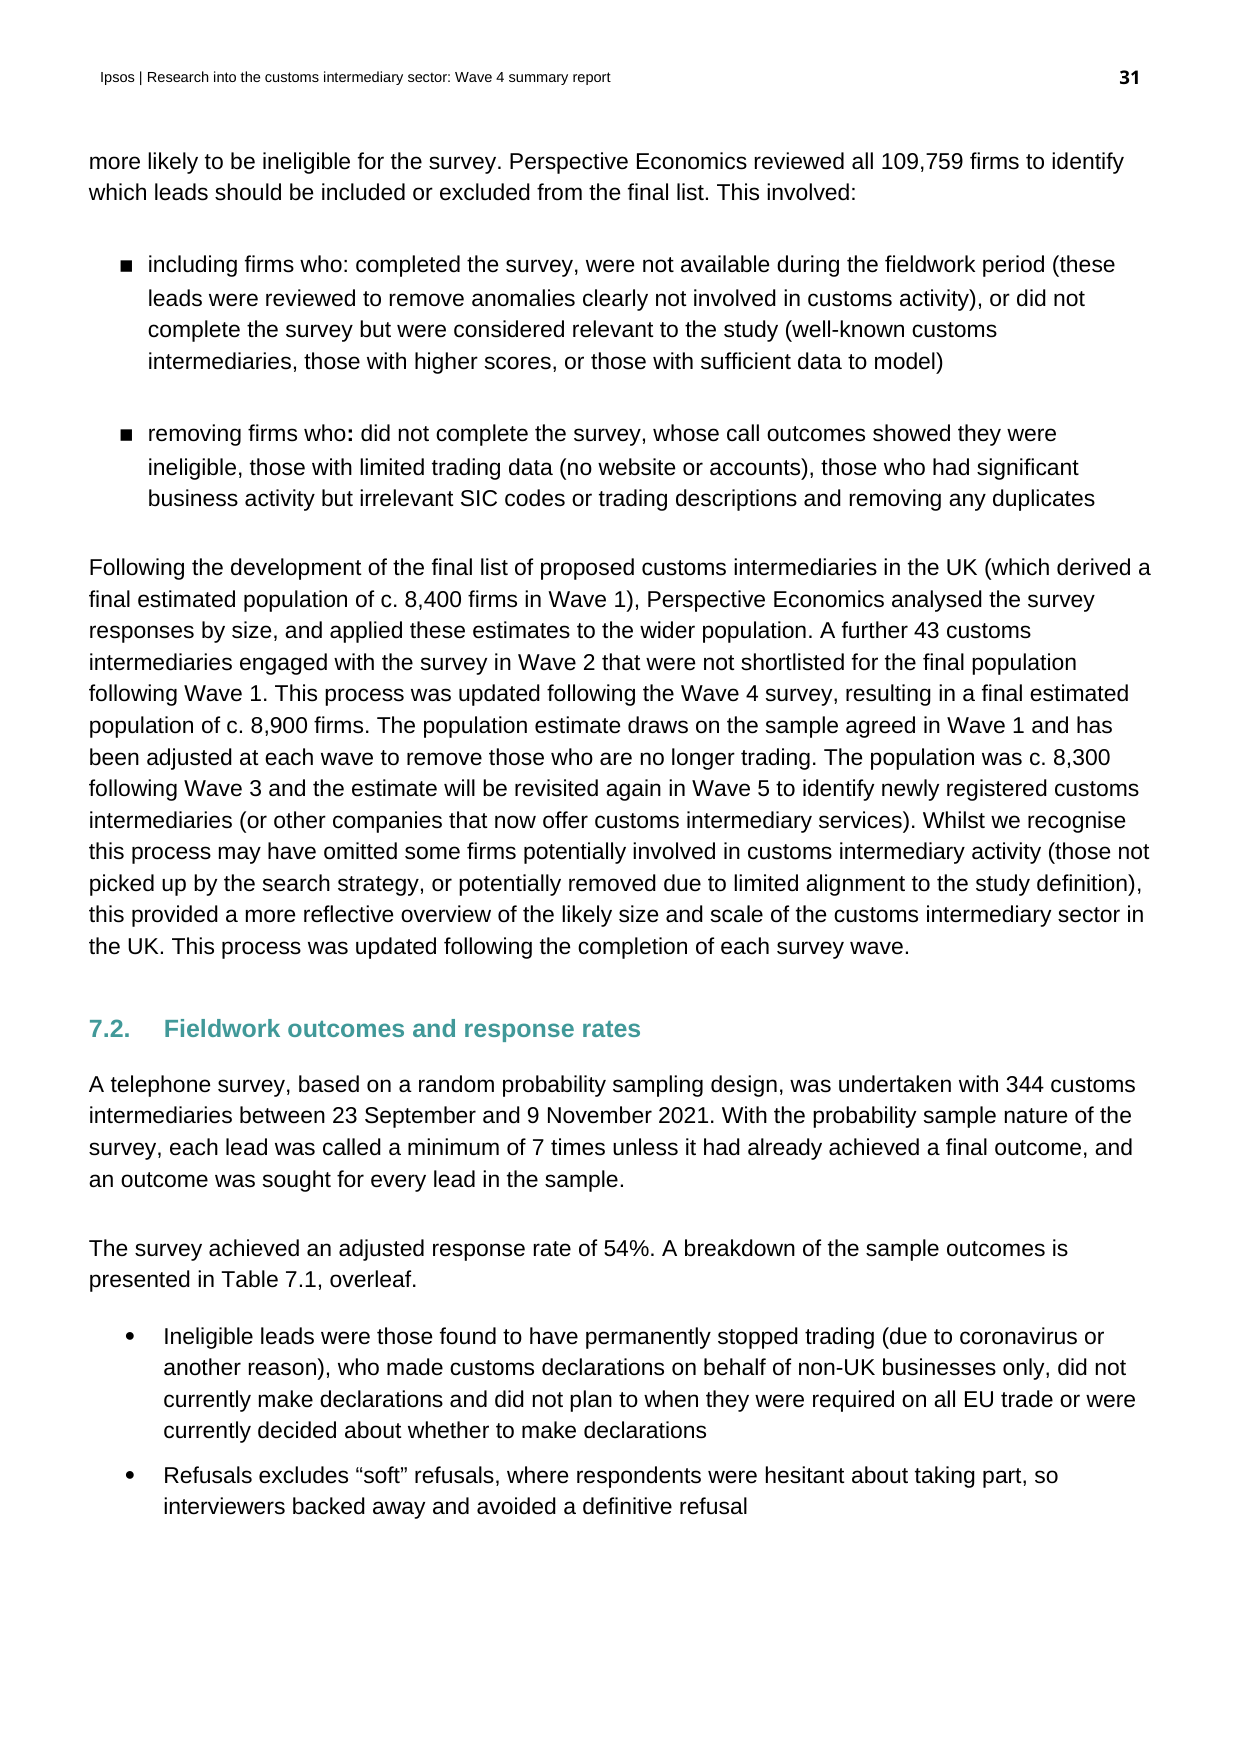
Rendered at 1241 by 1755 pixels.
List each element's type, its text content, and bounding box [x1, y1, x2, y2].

subtitle Fieldwork outcomes and response rates [89, 1014, 1152, 1043]
list Ineligible leads were those found to have permanently stopped trading (due to coronavirus or another reason), who made customs declarations on behalf of non-UK businesses only, did not currently make declarations and did not plan to when they were required on all EU trade or were currently decided about whether to make declarations [126, 1323, 1152, 1444]
text The survey achieved an adjusted response rate of 54%. A breakdown of the sample outcomes is presented in Table 7.1, overleaf. [89, 1235, 1152, 1293]
list removing firms who: did not complete the survey, whose call outcomes showed they were ineligible, those with limited trading data (no website or accounts), those who had significant business activity but irrelevant SIC codes or trading descriptions and removing any duplicates [118, 417, 1152, 511]
list Refusals excludes “soft” refusals, where respondents were hesitant about taking part, so interviewers backed away and avoided a definitive refusal [126, 1462, 1152, 1519]
list more likely to be ineligible for the survey. Perspective Economics reviewed all 109,759 firms to identify which leads should be included or excluded from the final list. This involved: [89, 148, 1152, 206]
text A telephone survey, based on a random probability sampling design, was undertaken with 344 customs intermediaries between 23 September and 9 November 2021. With the probability sample nature of the survey, each lead was called a minimum of 7 times unless it had already achieved a final outcome, and an outcome was sought for every lead in the sample. [89, 1071, 1152, 1192]
list Following the development of the final list of proposed customs intermediaries in the UK (which derived a final estimated population of c. 8,400 firms in Wave 1), Perspective Economics analysed the survey responses by size, and applied these estimates to the wider population. A further 43 customs intermediaries engaged with the survey in Wave 2 that were not shortlisted for the final population following Wave 1. This process was updated following the Wave 4 survey, resulting in a final estimated population of c. 8,900 firms. The population estimate draws on the sample agreed in Wave 1 and has been adjusted at each wave to remove those who are no longer trading. The population was c. 8,300 following Wave 3 and the estimate will be revisited again in Wave 5 to identify newly registered customs intermediaries (or other companies that now offer customs intermediary services). Whilst we recognise this process may have omitted some firms potentially involved in customs intermediary activity (those not picked up by the search strategy, or potentially removed due to limited alignment to the study definition), this provided a more reflective overview of the likely size and scale of the customs intermediary sector in the UK. This process was updated following the completion of each survey wave. [89, 554, 1152, 959]
list including firms who: completed the survey, were not available during the fieldwork period (these leads were reviewed to remove anomalies clearly not involved in customs activity), or did not complete the survey but were considered relevant to the study (well-known customs intermediaries, those with higher scores, or those with sufficient data to model) [118, 248, 1152, 374]
